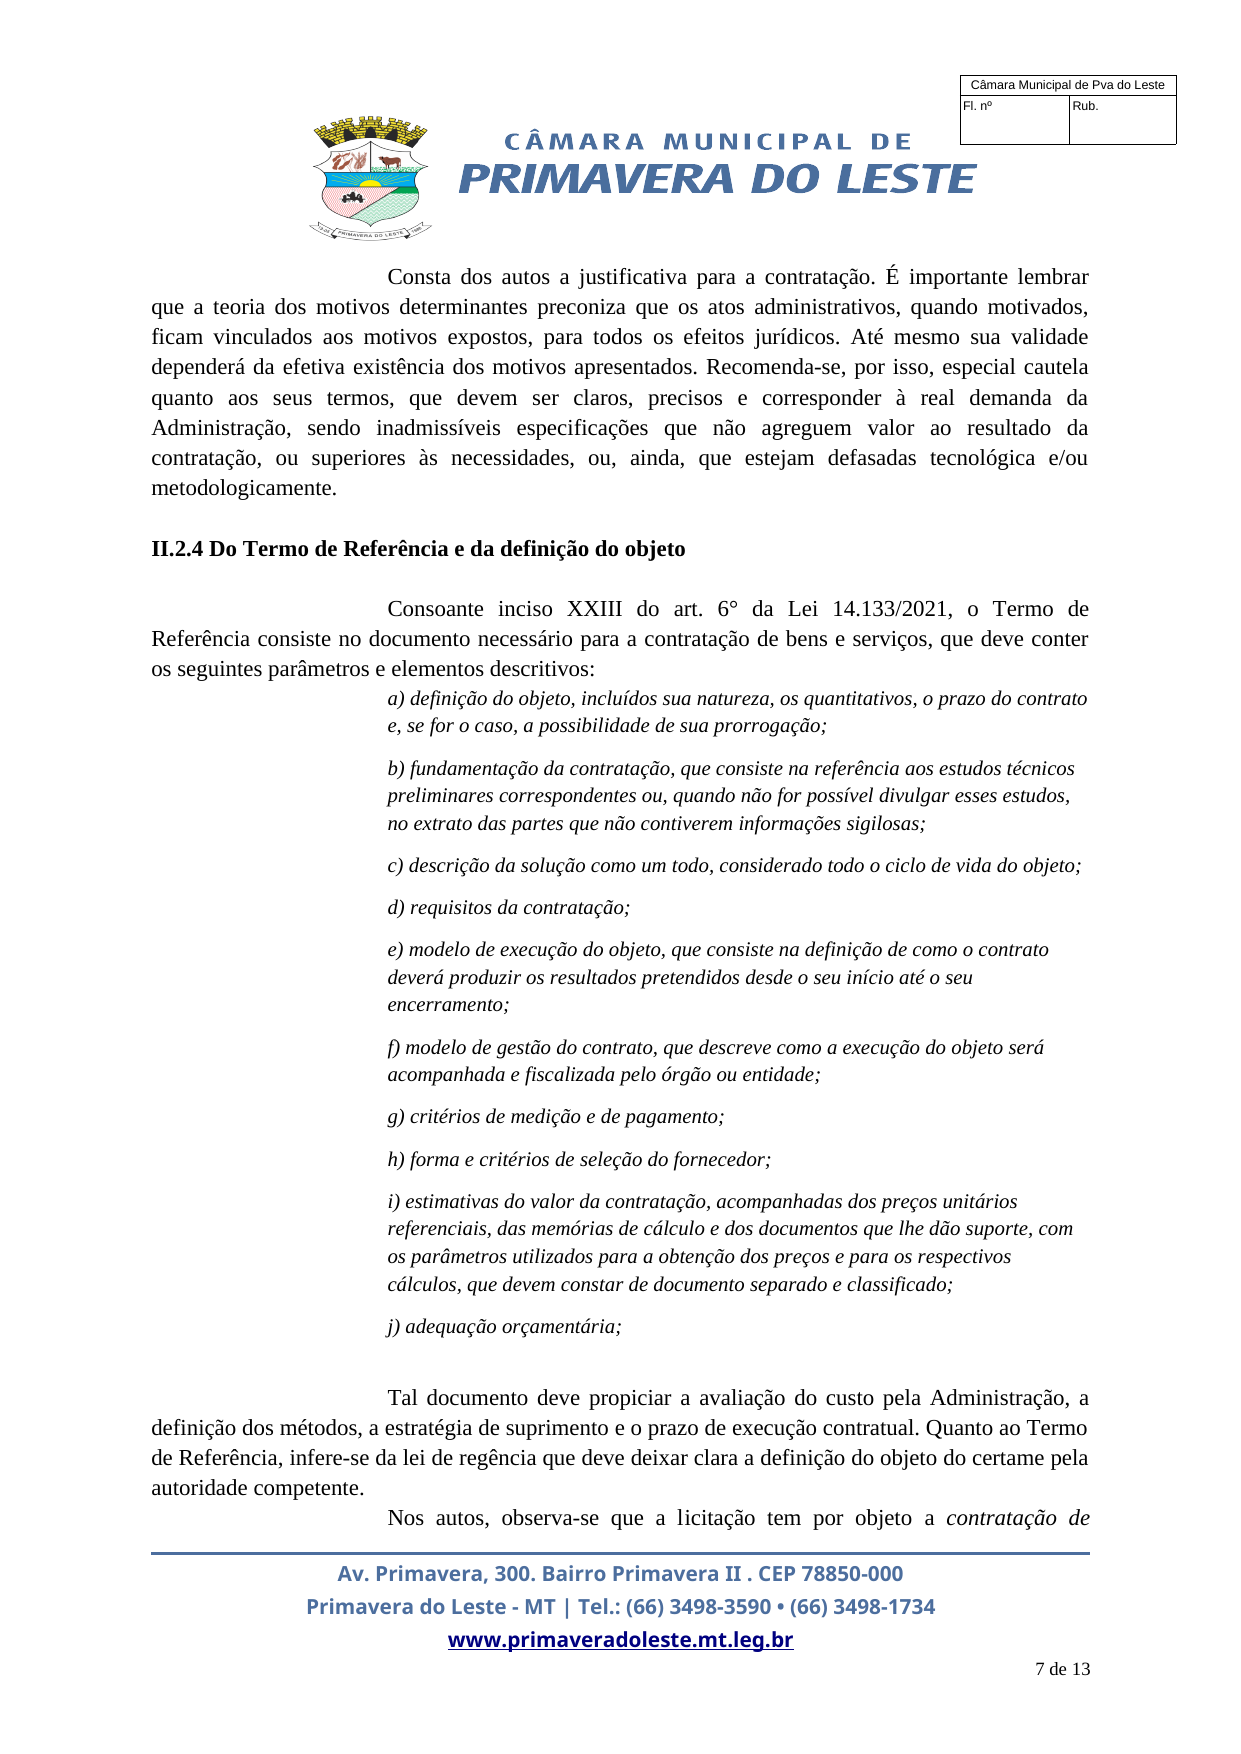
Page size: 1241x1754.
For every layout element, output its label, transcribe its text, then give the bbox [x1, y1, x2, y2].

text Nos autos, observa-se que a licitação tem por objeto a contratação de [151, 1504, 1090, 1531]
text j) adequação orçamentária; [387, 1314, 1090, 1338]
text e) modelo de execução do objeto, que consiste na definição de como o contrato deverá produzir os resultados pretendidos desde o seu início até o seu encerramento; [387, 937, 1090, 1016]
text f) modelo de gestão do contrato, que descreve como a execução do objeto será acompanhada e fiscalizada pelo órgão ou entidade; [387, 1034, 1090, 1086]
picture [961, 108, 1069, 144]
text i) estimativas do valor da contratação, acompanhadas dos preços unitários referenciais, das memórias de cálculo e dos documentos que lhe dão suporte, com os parâmetros utilizados para a obtenção dos preços e para os respectivos cálculos, que devem constar de documento separado e classificado; [387, 1189, 1090, 1296]
text Consta dos autos a justificativa para a contratação. É importante lembrar que a teoria dos motivos determinantes preconiza que os atos administrativos, quando motivados, ficam vinculados aos motivos expostos, para todos os efeitos jurídicos. Até mesmo sua validade dependerá da efetiva existência dos motivos apresentados. Recomenda-se, por isso, especial cautela quanto aos seus termos, que devem ser claros, precisos e corresponder à real demanda da Administração, sendo inadmissíveis especificações que não agreguem valor ao resultado da contratação, ou superiores às necessidades, ou, ainda, que estejam defasadas tecnológica e/ou metodologicamente. [151, 258, 1090, 501]
text c) descrição da solução como um todo, considerado todo o ciclo de vida do objeto; [387, 853, 1090, 877]
text Tal documento deve propiciar a avaliação do custo pela Administração, a definição dos métodos, a estratégia de suprimento e o prazo de execução contratual. Quanto ao Termo de Referência, infere-se da lei de regência que deve deixar clara a definição do objeto do certame pela autoridade competente. [151, 1383, 1090, 1501]
text II.2.4 Do Termo de Referência e da definição do objeto [151, 534, 1090, 561]
picture [1070, 108, 1115, 144]
text d) requisitos da contratação; [387, 895, 1090, 919]
text b) fundamentação da contratação, que consiste na referência aos estudos técnicos preliminares correspondentes ou, quando não for possível divulgar esses estudos, no extrato das partes que não contiverem informações sigilosas; [387, 755, 1090, 835]
text a) definição do objeto, incluídos sua natureza, os quantitativos, o prazo do contrato e, se for o caso, a possibilidade de sua prorrogação; [387, 686, 1090, 737]
text g) critérios de medição e de pagamento; [387, 1104, 1090, 1128]
picture [140, 108, 1115, 250]
text h) forma e critérios de seleção do fornecedor; [387, 1147, 1090, 1171]
text Consoante inciso XXIII do art. 6° da Lei 14.133/2021, o Termo de Referência consiste no documento necessário para a contratação de bens e serviços, que deve conter os seguintes parâmetros e elementos descritivos: [151, 595, 1090, 682]
